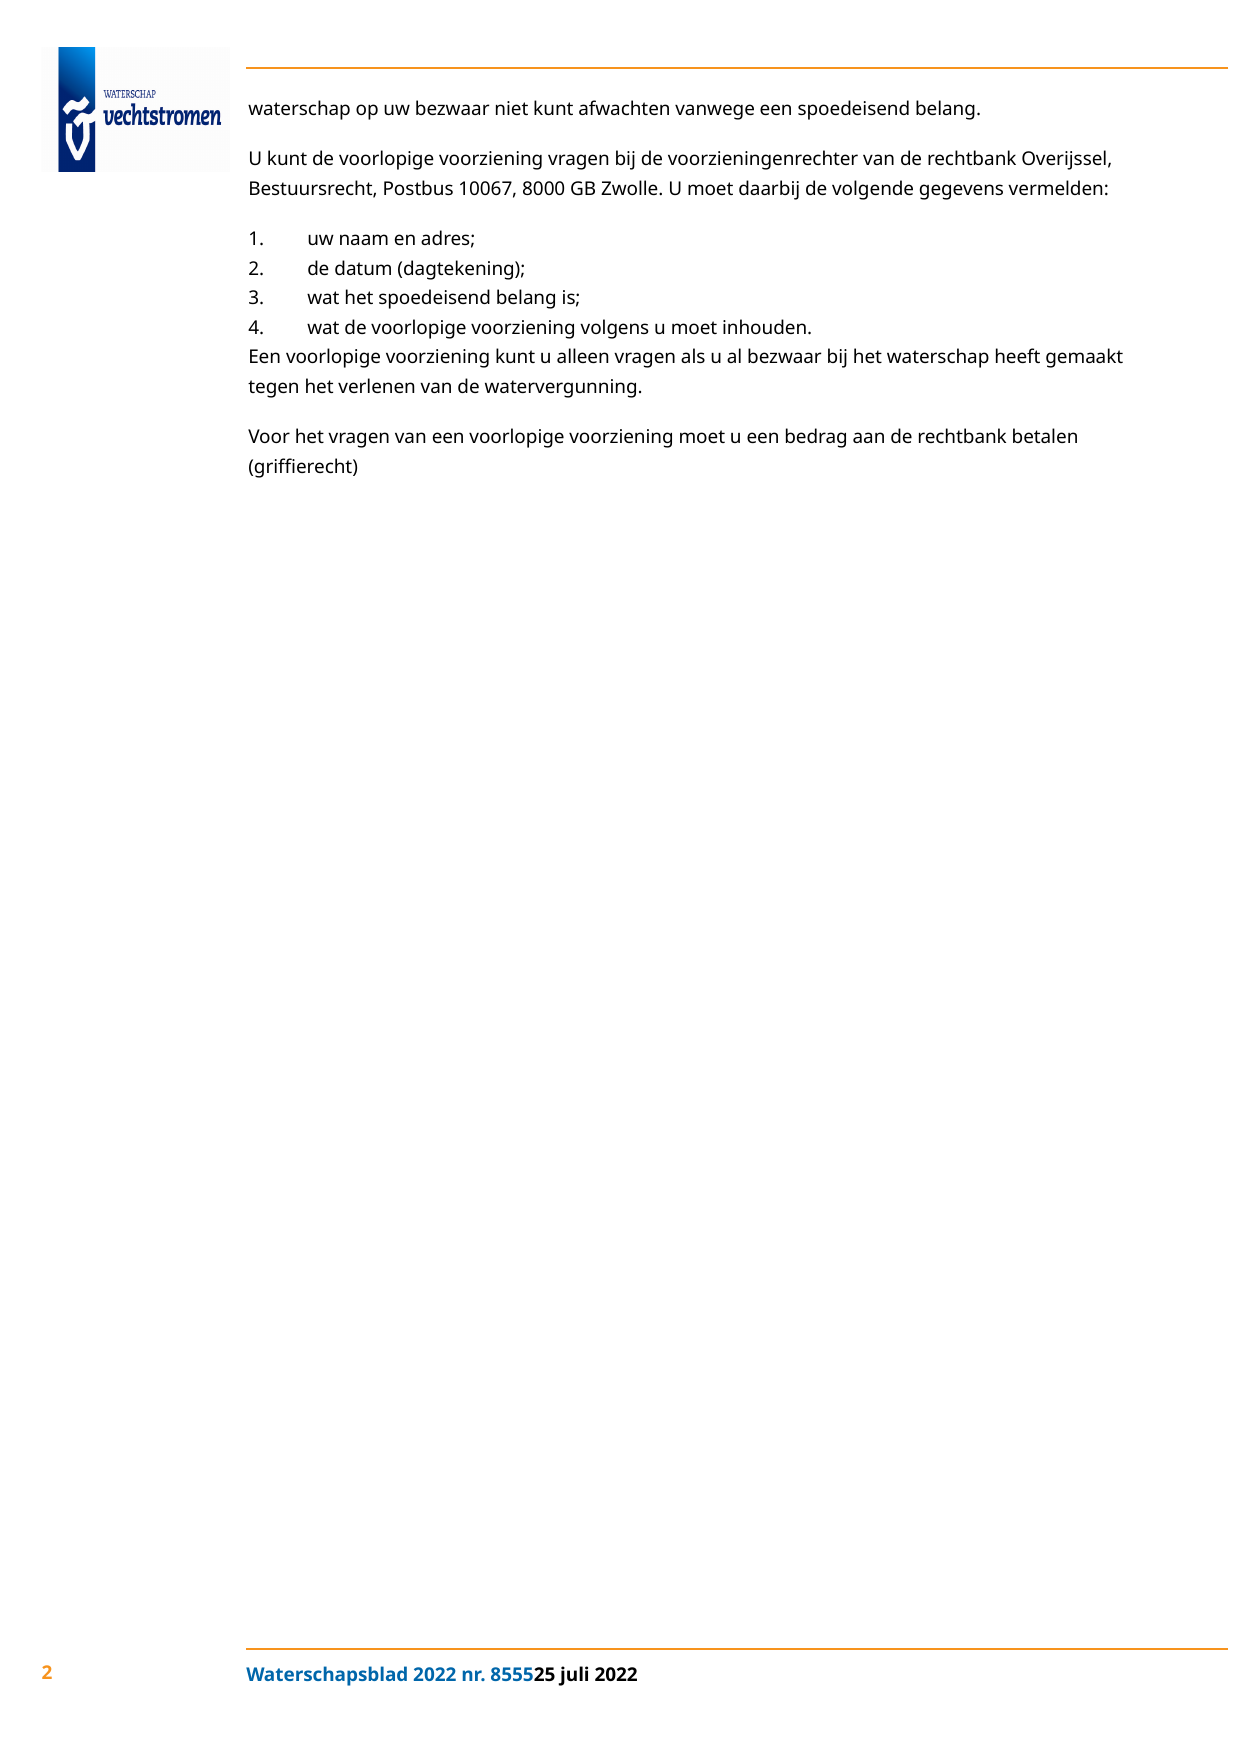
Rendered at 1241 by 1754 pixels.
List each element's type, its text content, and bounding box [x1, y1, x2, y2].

text waterschap op uw bezwaar niet kunt afwachten vanwege een spoedeisend belang. [248, 95, 1152, 121]
list wat het spoedeisend belang is; [248, 284, 1152, 310]
list de datum (dagtekening); [248, 255, 1152, 281]
text Een voorlopige voorziening kunt u alleen vragen als u al bezwaar bij het waterschap heeft gemaakt tegen het verlenen van de watervergunning. [248, 343, 1152, 399]
picture [41, 47, 231, 172]
list uw naam en adres; [248, 225, 1152, 251]
list wat de voorlopige voorziening volgens u moet inhouden. [248, 314, 1152, 340]
text U kunt de voorlopige voorziening vragen bij de voorzieningenrechter van de rechtbank Overijssel, Bestuursrecht, Postbus 10067, 8000 GB Zwolle. U moet daarbij de volgende gegevens vermelden: [248, 145, 1152, 201]
text Voor het vragen van een voorlopige voorziening moet u een bedrag aan de rechtbank betalen (griffierecht) [248, 423, 1152, 479]
